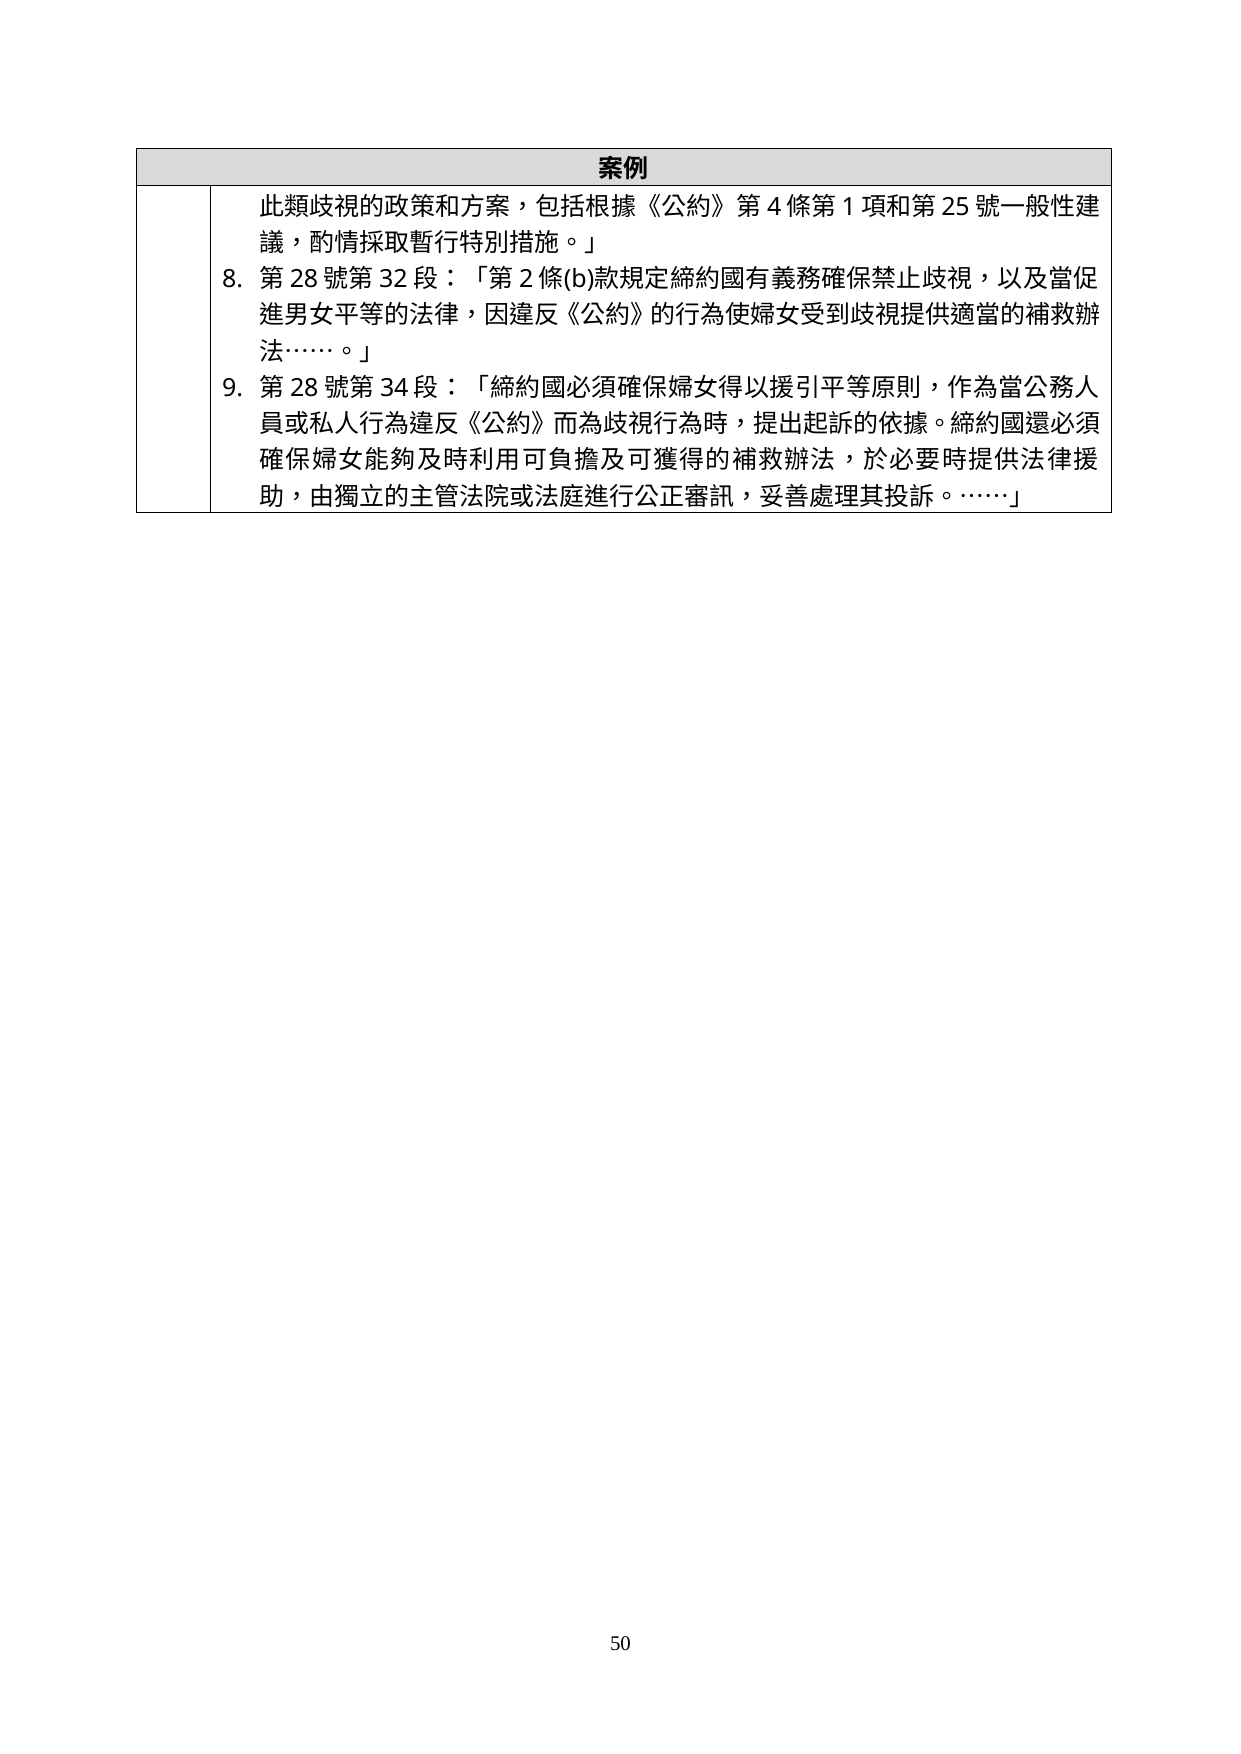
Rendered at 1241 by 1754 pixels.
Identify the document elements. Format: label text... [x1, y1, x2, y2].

table_cell [137, 186, 210, 512]
table_cell 此類歧視的政策和方案，包括根據《公約》第4條第1項和第25號一般性建議，酌情採取暫行特別措施。」 第28號第32段：「第2條(b)款規定締約國有義務確保禁止歧視，以及當促進男女平等的法律，因違反《公約》的行為使婦女受到歧視提供適當的補救辦法……。」 第28號第34段：「締約國必須確保婦女得以援引平等原則，作為當公務人員或私人行為違反《公約》而為歧視行為時，提出起訴的依據。締約國還必須確保婦女能夠及時利用可負擔及可獲得的補救辦法，於必要時提供法律援助，由獨立的主管法院或法庭進行公正審訊，妥善處理其投訴。……」 [211, 186, 1111, 512]
table_header 案例 [137, 149, 1111, 185]
